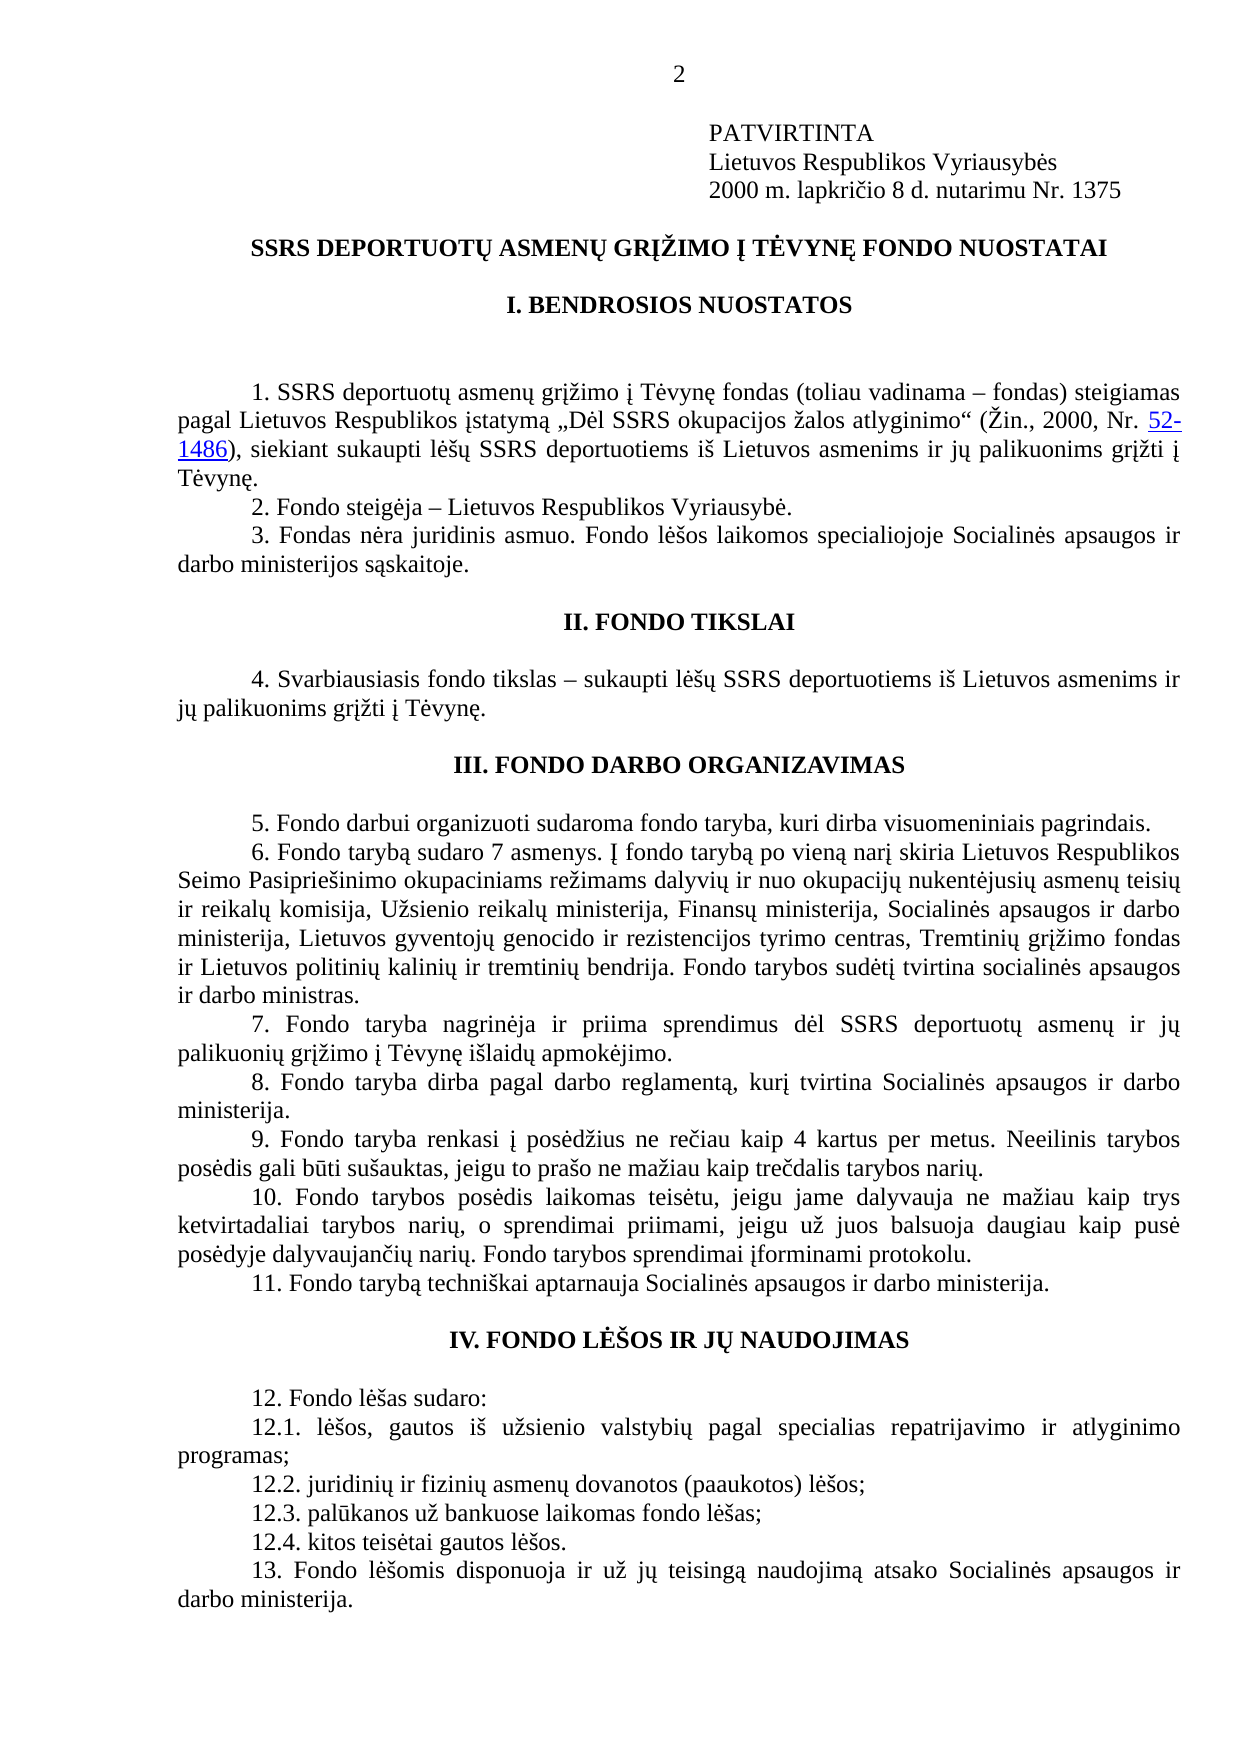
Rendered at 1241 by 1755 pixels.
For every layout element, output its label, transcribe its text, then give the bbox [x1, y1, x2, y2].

text 2000 m. lapkričio 8 d. nutarimu Nr. 1375 [177, 176, 1181, 204]
text 12.2. juridinių ir fizinių asmenų dovanotos (paaukotos) lėšos; [177, 1469, 1181, 1498]
text Lietuvos Respublikos Vyriausybės [177, 147, 1181, 176]
text 11. Fondo tarybą techniškai aptarnauja Socialinės apsaugos ir darbo ministerija. [177, 1268, 1181, 1297]
text II. FONDO TIKSLAI [177, 607, 1181, 636]
text 12.1. lėšos, gautos iš užsienio valstybių pagal specialias repatrijavimo ir atlyginimo programas; [177, 1412, 1181, 1469]
text 1. SSRS deportuotų asmenų grįžimo į Tėvynę fondas (toliau vadinama – fondas) steigiamas pagal Lietuvos Respublikos įstatymą „Dėl SSRS okupacijos žalos atlyginimo“ (Žin., 2000, Nr. 52-1486), siekiant sukaupti lėšų SSRS deportuotiems iš Lietuvos asmenims ir jų palikuonims grįžti į Tėvynę. [177, 377, 1181, 492]
text 8. Fondo taryba dirba pagal darbo reglamentą, kurį tvirtina Socialinės apsaugos ir darbo ministerija. [177, 1067, 1181, 1124]
text Patvirtinta [177, 118, 1181, 147]
text 2. Fondo steigėja – Lietuvos Respublikos Vyriausybė. [177, 492, 1181, 521]
text 10. Fondo tarybos posėdis laikomas teisėtu, jeigu jame dalyvauja ne mažiau kaip trys ketvirtadaliai tarybos narių, o sprendimai priimami, jeigu už juos balsuoja daugiau kaip pusė posėdyje dalyvaujančių narių. Fondo tarybos sprendimai įforminami protokolu. [177, 1182, 1181, 1268]
text 4. Svarbiausiasis fondo tikslas – sukaupti lėšų SSRS deportuotiems iš Lietuvos asmenims ir jų palikuonims grįžti į Tėvynę. [177, 664, 1181, 722]
text SSRS DEPORTUOTŲ ASMENŲ GRĮŽIMO Į TĖVYNĘ FONDO NUOSTATAI [177, 233, 1181, 262]
text 5. Fondo darbui organizuoti sudaroma fondo taryba, kuri dirba visuomeniniais pagrindais. [177, 808, 1181, 837]
text IV. FONDO LĖŠOS IR JŲ NAUDOJIMAS [177, 1326, 1181, 1354]
text I. Bendrosios nuostatos [177, 291, 1181, 319]
text 3. Fondas nėra juridinis asmuo. Fondo lėšos laikomos specialiojoje Socialinės apsaugos ir darbo ministerijos sąskaitoje. [177, 521, 1181, 578]
text 9. Fondo taryba renkasi į posėdžius ne rečiau kaip 4 kartus per metus. Neeilinis tarybos posėdis gali būti sušauktas, jeigu to prašo ne mažiau kaip trečdalis tarybos narių. [177, 1124, 1181, 1182]
text 12. Fondo lėšas sudaro: [177, 1383, 1181, 1412]
text 13. Fondo lėšomis disponuoja ir už jų teisingą naudojimą atsako Socialinės apsaugos ir darbo ministerija. [177, 1556, 1181, 1613]
text 12.3. palūkanos už bankuose laikomas fondo lėšas; [177, 1498, 1181, 1527]
text 7. Fondo taryba nagrinėja ir priima sprendimus dėl SSRS deportuotų asmenų ir jų palikuonių grįžimo į Tėvynę išlaidų apmokėjimo. [177, 1009, 1181, 1067]
text III. FONDO DARBO ORGANIZAVIMAS [177, 751, 1181, 779]
text 6. Fondo tarybą sudaro 7 asmenys. Į fondo tarybą po vieną narį skiria Lietuvos Respublikos Seimo Pasipriešinimo okupaciniams režimams dalyvių ir nuo okupacijų nukentėjusių asmenų teisių ir reikalų komisija, Užsienio reikalų ministerija, Finansų ministerija, Socialinės apsaugos ir darbo ministerija, Lietuvos gyventojų genocido ir rezistencijos tyrimo centras, Tremtinių grįžimo fondas ir Lietuvos politinių kalinių ir tremtinių bendrija. Fondo tarybos sudėtį tvirtina socialinės apsaugos ir darbo ministras. [177, 837, 1181, 1009]
text 12.4. kitos teisėtai gautos lėšos. [177, 1527, 1181, 1556]
